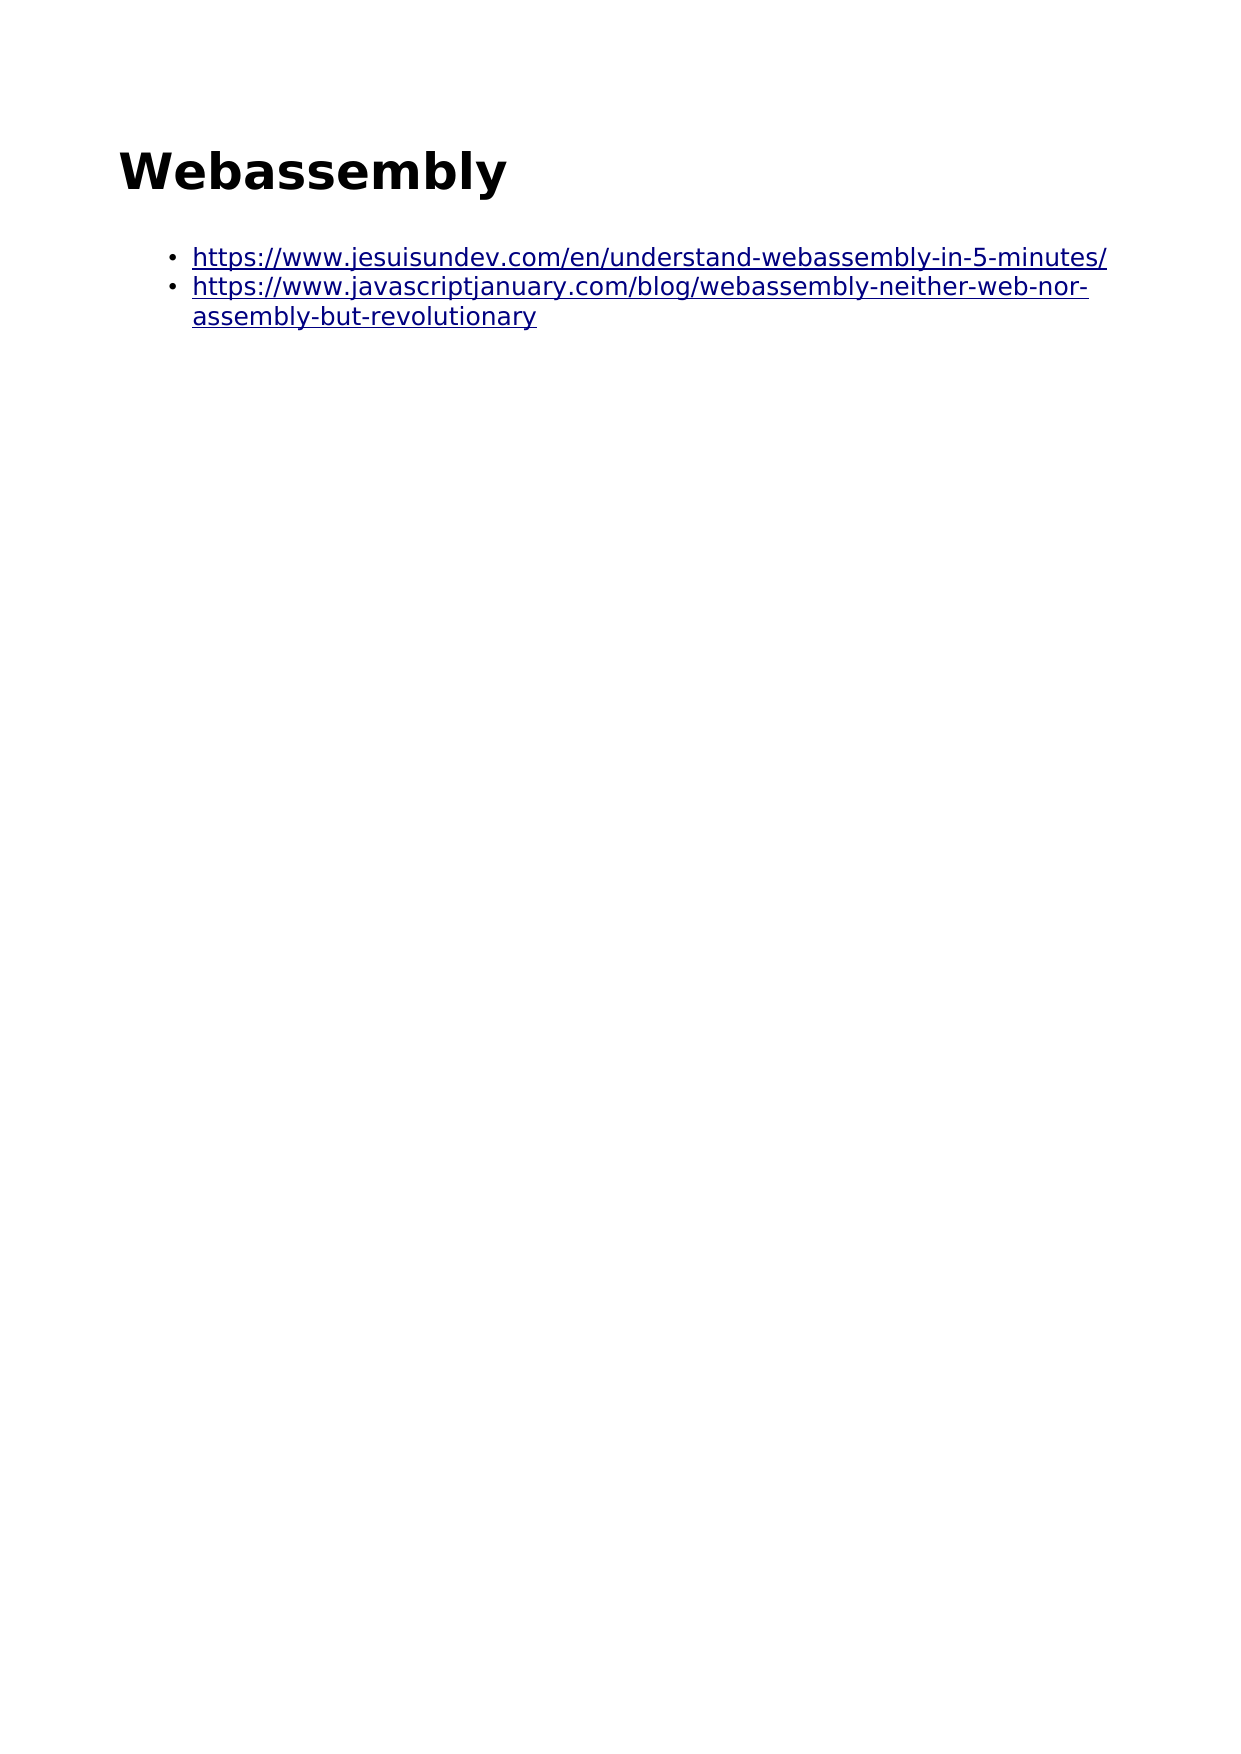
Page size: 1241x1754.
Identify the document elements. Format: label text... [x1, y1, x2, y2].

list https://www.javascriptjanuary.com/blog/webassembly-neither-web-nor-assembly-but-revolutionary [177, 272, 1122, 331]
subtitle Webassembly [118, 143, 1122, 201]
list https://www.jesuisundev.com/en/understand-webassembly-in-5-minutes/ [177, 243, 1122, 272]
